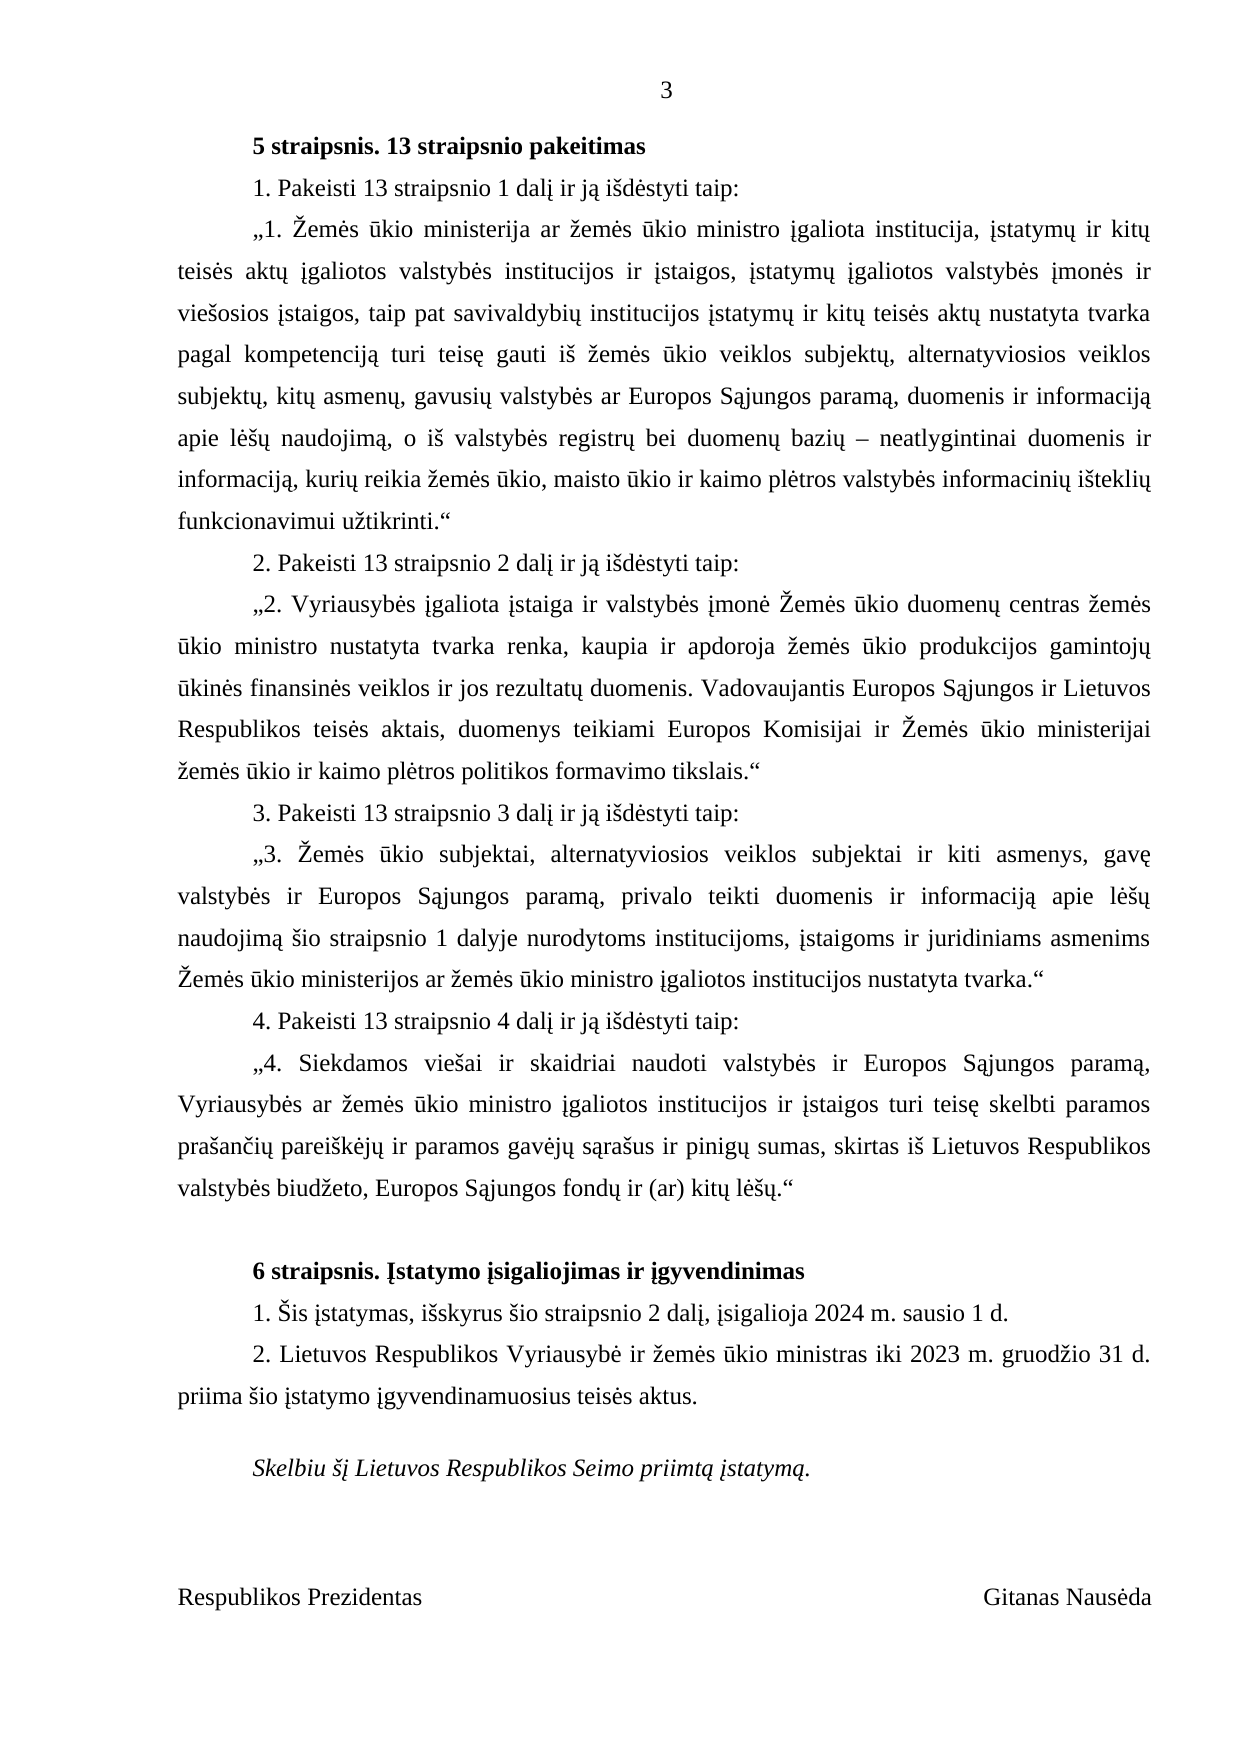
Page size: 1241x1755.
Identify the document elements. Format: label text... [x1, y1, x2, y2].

text 5 straipsnis. 13 straipsnio pakeitimas [177, 118, 1152, 160]
text 4. Pakeisti 13 straipsnio 4 dalį ir ją išdėstyti taip: [177, 993, 1152, 1035]
text Respublikos Prezidentas Gitanas Nausėda [177, 1582, 1152, 1611]
text „2. Vyriausybės įgaliota įstaiga ir valstybės įmonė Žemės ūkio duomenų centras žemės ūkio ministro nustatyta tvarka renka, kaupia ir apdoroja žemės ūkio produkcijos gamintojų ūkinės finansinės veiklos ir jos rezultatų duomenis. Vadovaujantis Europos Sąjungos ir Lietuvos Respublikos teisės aktais, duomenys teikiami Europos Komisijai ir Žemės ūkio ministerijai žemės ūkio ir kaimo plėtros politikos formavimo tikslais.“ [177, 576, 1152, 785]
text 1. Pakeisti 13 straipsnio 1 dalį ir ją išdėstyti taip: [177, 160, 1152, 201]
text „1. Žemės ūkio ministerija ar žemės ūkio ministro įgaliota institucija, įstatymų ir kitų teisės aktų įgaliotos valstybės institucijos ir įstaigos, įstatymų įgaliotos valstybės įmonės ir viešosios įstaigos, taip pat savivaldybių institucijos įstatymų ir kitų teisės aktų nustatyta tvarka pagal kompetenciją turi teisę gauti iš žemės ūkio veiklos subjektų, alternatyviosios veiklos subjektų, kitų asmenų, gavusių valstybės ar Europos Sąjungos paramą, duomenis ir informaciją apie lėšų naudojimą, o iš valstybės registrų bei duomenų bazių – neatlygintinai duomenis ir informaciją, kurių reikia žemės ūkio, maisto ūkio ir kaimo plėtros valstybės informacinių išteklių funkcionavimui užtikrinti.“ [177, 201, 1152, 535]
text Skelbiu šį Lietuvos Respublikos Seimo priimtą įstatymą. [177, 1453, 1152, 1482]
text 6 straipsnis. Įstatymo įsigaliojimas ir įgyvendinimas [177, 1243, 1152, 1285]
text „4. Siekdamos viešai ir skaidriai naudoti valstybės ir Europos Sąjungos paramą, Vyriausybės ar žemės ūkio ministro įgaliotos institucijos ir įstaigos turi teisę skelbti paramos prašančių pareiškėjų ir paramos gavėjų sąrašus ir pinigų sumas, skirtas iš Lietuvos Respublikos valstybės biudžeto, Europos Sąjungos fondų ir (ar) kitų lėšų.“ [177, 1035, 1152, 1201]
text 3. Pakeisti 13 straipsnio 3 dalį ir ją išdėstyti taip: [177, 785, 1152, 826]
text 2. Lietuvos Respublikos Vyriausybė ir žemės ūkio ministras iki 2023 m. gruodžio 31 d. priima šio įstatymo įgyvendinamuosius teisės aktus. [177, 1326, 1152, 1410]
text 2. Pakeisti 13 straipsnio 2 dalį ir ją išdėstyti taip: [177, 535, 1152, 576]
text 1. Šis įstatymas, išskyrus šio straipsnio 2 dalį, įsigalioja 2024 m. sausio 1 d. [177, 1285, 1152, 1326]
text „3. Žemės ūkio subjektai, alternatyviosios veiklos subjektai ir kiti asmenys, gavę valstybės ir Europos Sąjungos paramą, privalo teikti duomenis ir informaciją apie lėšų naudojimą šio straipsnio 1 dalyje nurodytoms institucijoms, įstaigoms ir juridiniams asmenims Žemės ūkio ministerijos ar žemės ūkio ministro įgaliotos institucijos nustatyta tvarka.“ [177, 826, 1152, 993]
